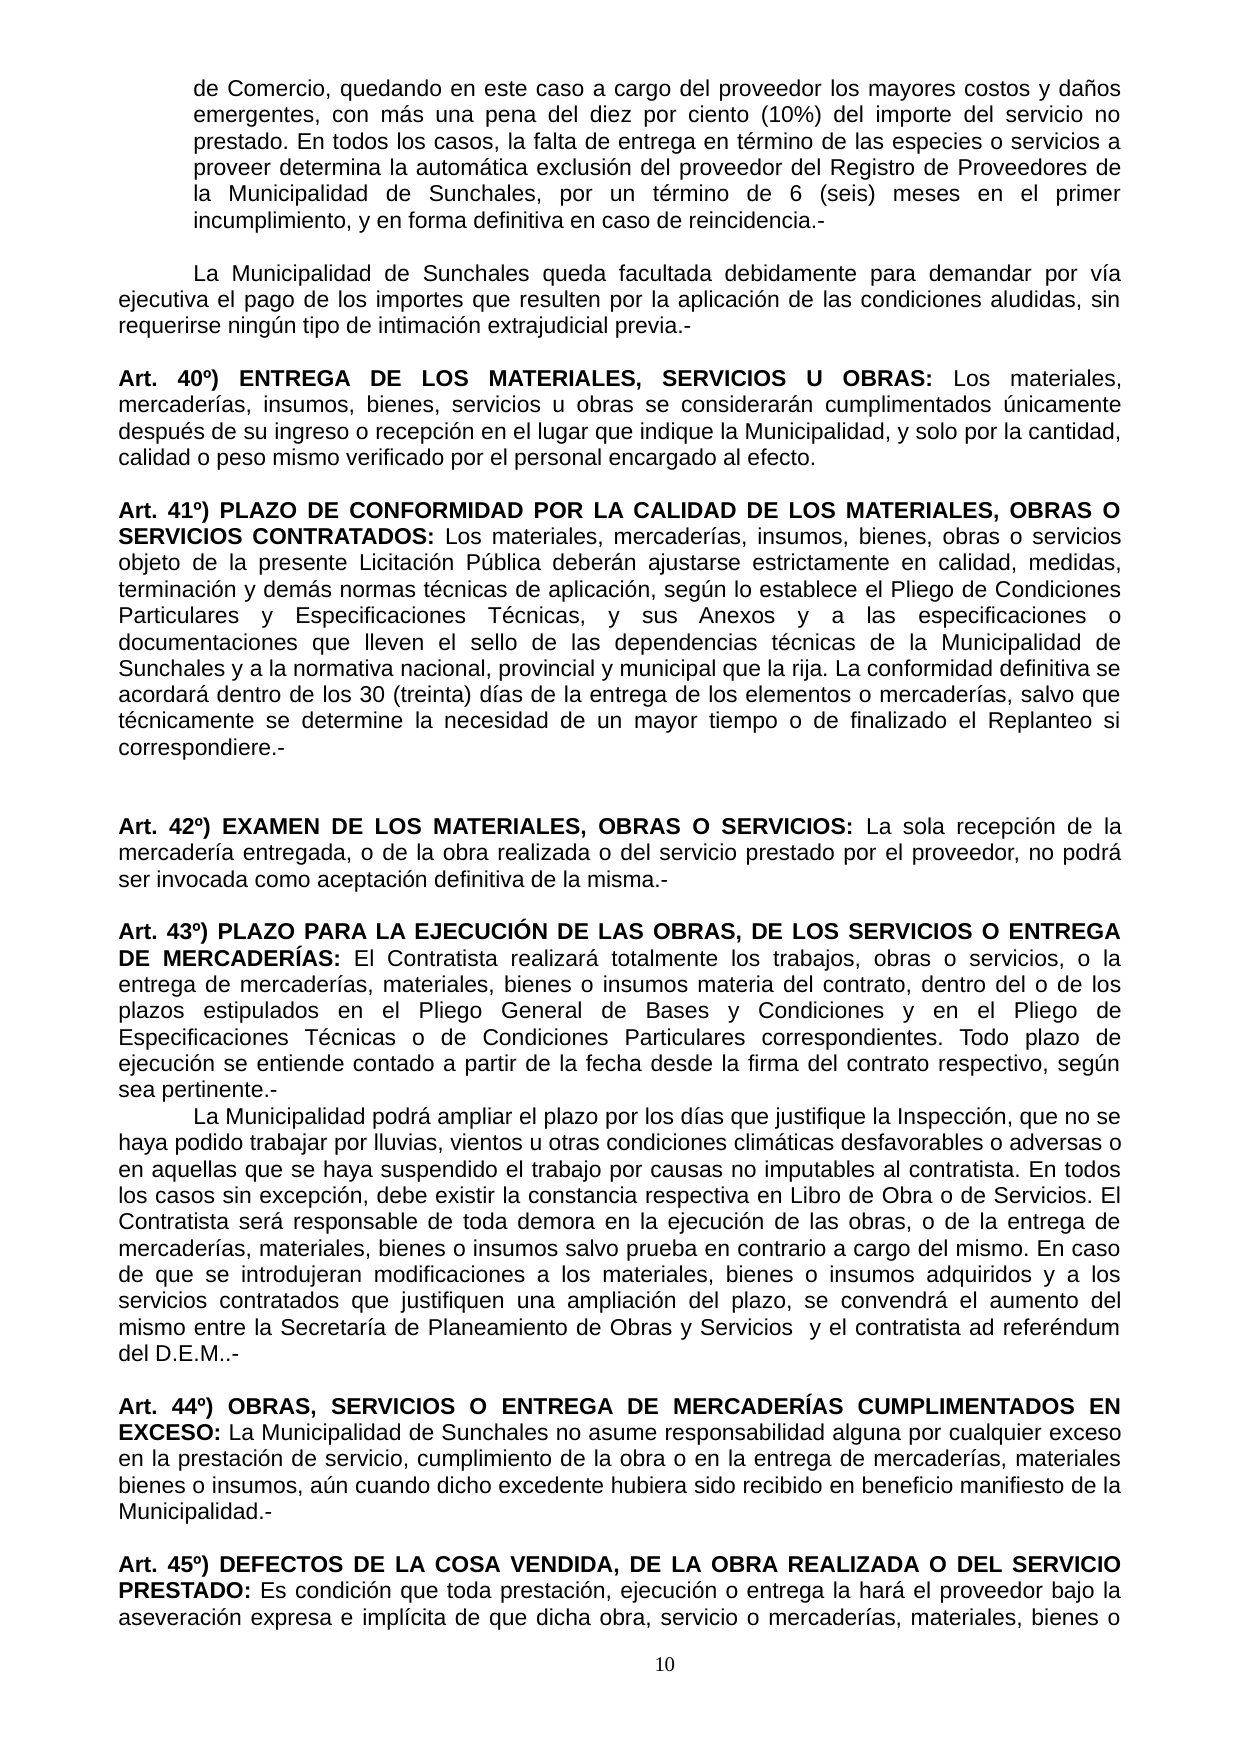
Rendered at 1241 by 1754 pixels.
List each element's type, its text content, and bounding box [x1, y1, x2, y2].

text Art. 44º) OBRAS, SERVICIOS O ENTREGA DE MERCADERÍAS CUMPLIMENTADOS EN EXCESO: La Municipalidad de Sunchales no asume responsabilidad alguna por cualquier exceso en la prestación de servicio, cumplimiento de la obra o en la entrega de mercaderías, materiales bienes o insumos, aún cuando dicho excedente hubiera sido recibido en beneficio manifiesto de la Municipalidad.- [118, 1393, 1122, 1524]
text Art. 42º) EXAMEN DE LOS MATERIALES, OBRAS O SERVICIOS: La sola recepción de la mercadería entregada, o de la obra realizada o del servicio prestado por el proveedor, no podrá ser invocada como aceptación definitiva de la misma.- [118, 813, 1122, 892]
text La Municipalidad podrá ampliar el plazo por los días que justifique la Inspección, que no se haya podido trabajar por lluvias, vientos u otras condiciones climáticas desfavorables o adversas o en aquellas que se haya suspendido el trabajo por causas no imputables al contratista. En todos los casos sin excepción, debe existir la constancia respectiva en Libro de Obra o de Servicios. El Contratista será responsable de toda demora en la ejecución de las obras, o de la entrega de mercaderías, materiales, bienes o insumos salvo prueba en contrario a cargo del mismo. En caso de que se introdujeran modificaciones a los materiales, bienes o insumos adquiridos y a los servicios contratados que justifiquen una ampliación del plazo, se convendrá el aumento del mismo entre la Secretaría de Planeamiento de Obras y Servicios y el contratista ad referéndum del D.E.M..- [118, 1103, 1122, 1366]
text Art. 45º) DEFECTOS DE LA COSA VENDIDA, DE LA OBRA REALIZADA O DEL SERVICIO PRESTADO: Es condición que toda prestación, ejecución o entrega la hará el proveedor bajo la aseveración expresa e implícita de que dicha obra, servicio o mercaderías, materiales, bienes o [118, 1551, 1122, 1630]
text Art. 41º) PLAZO DE CONFORMIDAD POR LA CALIDAD DE LOS MATERIALES, OBRAS O SERVICIOS CONTRATADOS: Los materiales, mercaderías, insumos, bienes, obras o servicios objeto de la presente Licitación Pública deberán ajustarse estrictamente en calidad, medidas, terminación y demás normas técnicas de aplicación, según lo establece el Pliego de Condiciones Particulares y Especificaciones Técnicas, y sus Anexos y a las especificaciones o documentaciones que lleven el sello de las dependencias técnicas de la Municipalidad de Sunchales y a la normativa nacional, provincial y municipal que la rija. La conformidad definitiva se acordará dentro de los 30 (treinta) días de la entrega de los elementos o mercaderías, salvo que técnicamente se determine la necesidad de un mayor tiempo o de finalizado el Replanteo si correspondiere.- [118, 497, 1122, 760]
text La Municipalidad de Sunchales queda facultada debidamente para demandar por vía ejecutiva el pago de los importes que resulten por la aplicación de las condiciones aludidas, sin requerirse ningún tipo de intimación extrajudicial previa.- [118, 259, 1122, 338]
list de Comercio, quedando en este caso a cargo del proveedor los mayores costos y daños emergentes, con más una pena del diez por ciento (10%) del importe del servicio no prestado. En todos los casos, la falta de entrega en término de las especies o servicios a proveer determina la automática exclusión del proveedor del Registro de Proveedores de la Municipalidad de Sunchales, por un término de 6 (seis) meses en el primer incumplimiento, y en forma definitiva en caso de reincidencia.- [156, 75, 1122, 233]
text Art. 43º) PLAZO PARA LA EJECUCIÓN DE LAS OBRAS, DE LOS SERVICIOS O ENTREGA DE MERCADERÍAS: El Contratista realizará totalmente los trabajos, obras o servicios, o la entrega de mercaderías, materiales, bienes o insumos materia del contrato, dentro del o de los plazos estipulados en el Pliego General de Bases y Condiciones y en el Pliego de Especificaciones Técnicas o de Condiciones Particulares correspondientes. Todo plazo de ejecución se entiende contado a partir de la fecha desde la firma del contrato respectivo, según sea pertinente.- [118, 918, 1122, 1103]
text Art. 40º) ENTREGA DE LOS MATERIALES, SERVICIOS U OBRAS: Los materiales, mercaderías, insumos, bienes, servicios u obras se considerarán cumplimentados únicamente después de su ingreso o recepción en el lugar que indique la Municipalidad, y solo por la cantidad, calidad o peso mismo verificado por el personal encargado al efecto. [118, 365, 1122, 470]
